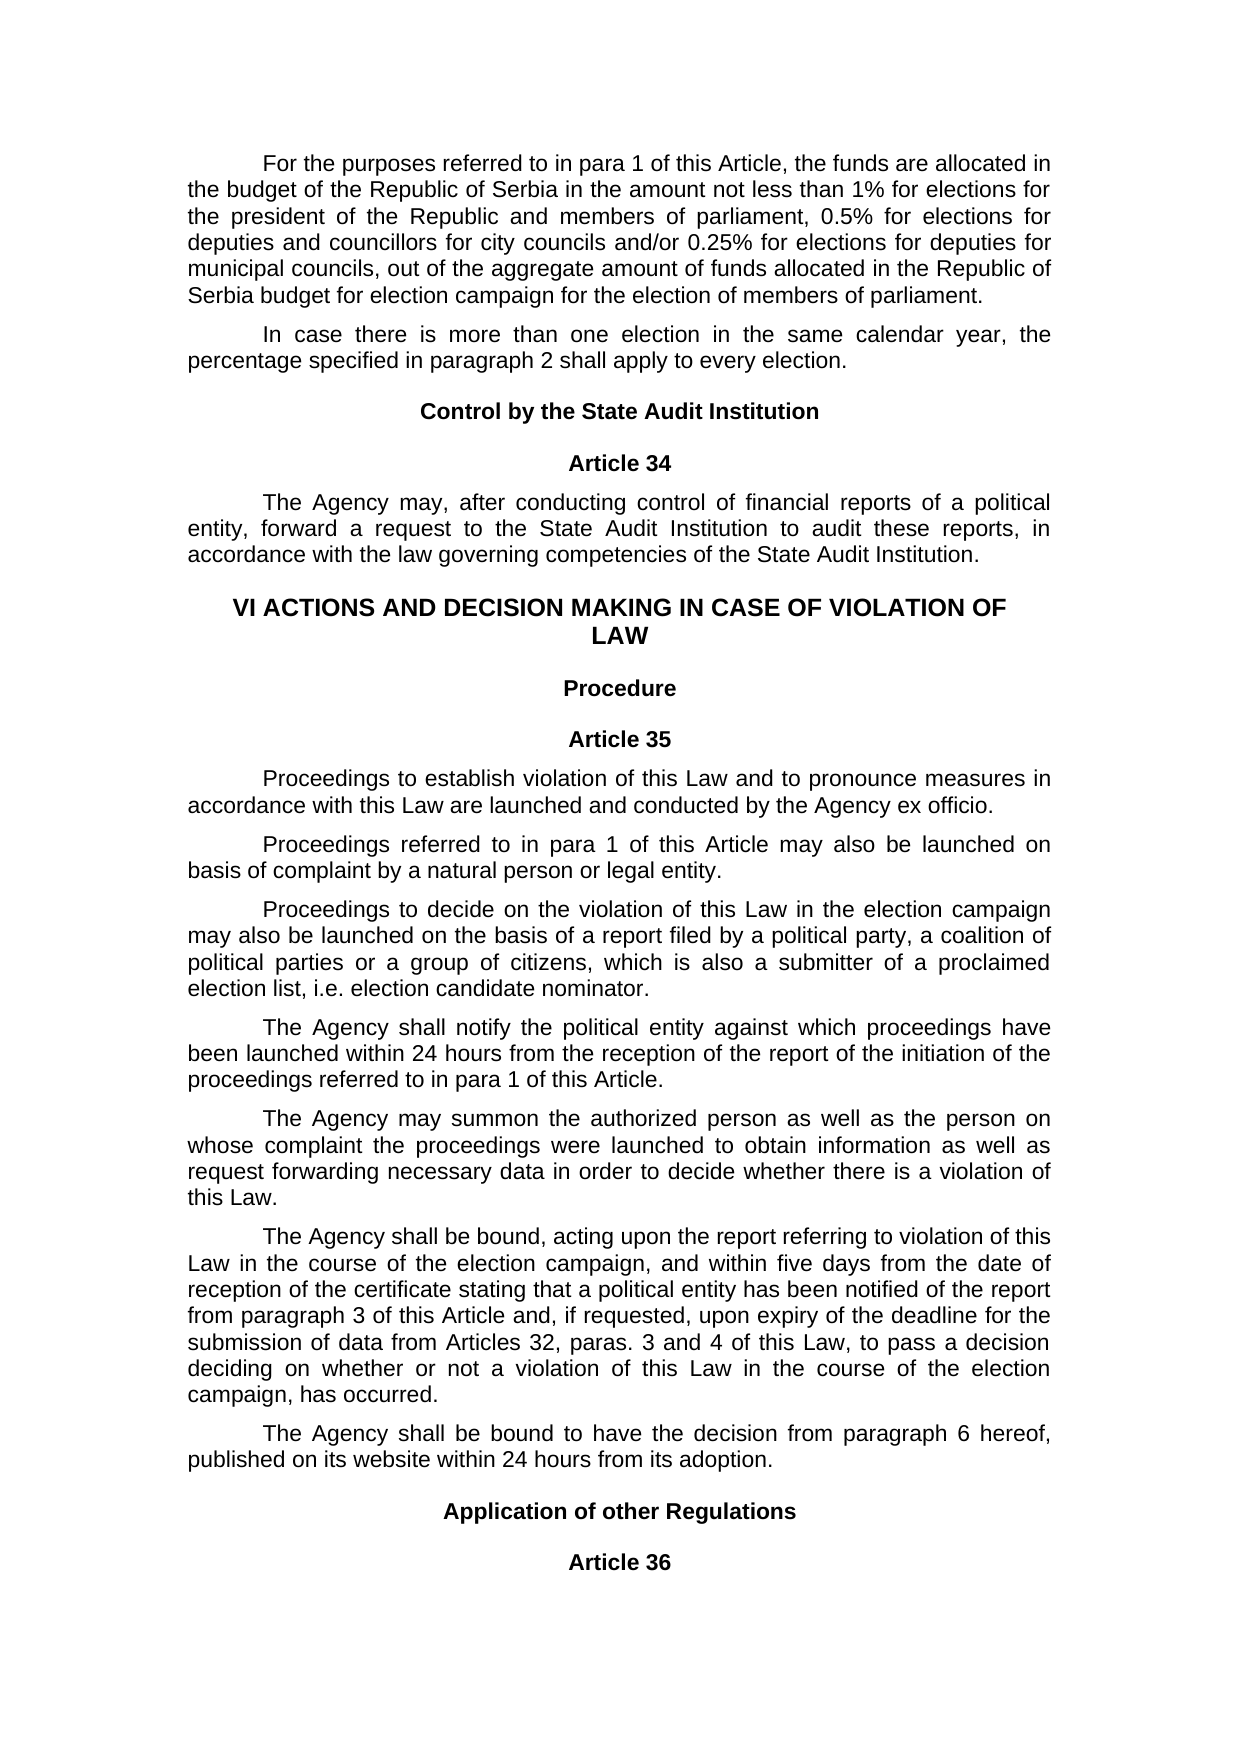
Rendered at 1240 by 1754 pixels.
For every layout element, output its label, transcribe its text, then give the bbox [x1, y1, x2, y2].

text The Agency shall notify the political entity against which proceedings have been launched within 24 hours from the reception of the report of the initiation of the proceedings referred to in para 1 of this Article. [187, 1014, 1052, 1093]
subtitle VI ACTIONS AND DECISION MAKING IN CASE OF VIOLATION OF LAW [202, 593, 1037, 650]
text Application of other Regulations [187, 1498, 1052, 1524]
text The Agency shall be bound to have the decision from paragraph 6 hereof, published on its website within 24 hours from its adoption. [187, 1420, 1052, 1473]
text Procedure [187, 675, 1052, 701]
text Article 35 [187, 726, 1052, 753]
text Proceedings to decide on the violation of this Law in the election campaign may also be launched on the basis of a report filed by a political party, a coalition of political parties or a group of citizens, which is also a submitter of a proclaimed election list, i.e. election candidate nominator. [187, 896, 1052, 1001]
text For the purposes referred to in para 1 of this Article, the funds are allocated in the budget of the Republic of Serbia in the amount not less than 1% for elections for the president of the Republic and members of parliament, 0.5% for elections for deputies and councillors for city councils and/or 0.25% for elections for deputies for municipal councils, out of the aggregate amount of funds allocated in the Republic of Serbia budget for election campaign for the election of members of parliament. [187, 150, 1052, 308]
text The Agency may, after conducting control of financial reports of a political entity, forward a request to the State Audit Institution to audit these reports, in accordance with the law governing competencies of the State Audit Institution. [187, 488, 1052, 568]
text Article 36 [187, 1549, 1052, 1576]
text In case there is more than one election in the same calendar year, the percentage specified in paragraph 2 shall apply to every election. [187, 321, 1052, 373]
text Proceedings to establish violation of this Law and to pronounce measures in accordance with this Law are launched and conducted by the Agency ex officio. [187, 765, 1052, 818]
text Article 34 [187, 450, 1052, 476]
text The Agency may summon the authorized person as well as the person on whose complaint the proceedings were launched to obtain information as well as request forwarding necessary data in order to decide whether there is a violation of this Law. [187, 1105, 1052, 1211]
text Proceedings referred to in para 1 of this Article may also be launched on basis of complaint by a natural person or legal entity. [187, 831, 1052, 883]
text Control by the State Audit Institution [187, 398, 1052, 425]
text The Agency shall be bound, acting upon the report referring to violation of this Law in the course of the election campaign, and within five days from the date of reception of the certificate stating that a political entity has been notified of the report from paragraph 3 of this Article and, if requested, upon expiry of the deadline for the submission of data from Articles 32, paras. 3 and 4 of this Law, to pass a decision deciding on whether or not a violation of this Law in the course of the election campaign, has occurred. [187, 1223, 1052, 1408]
